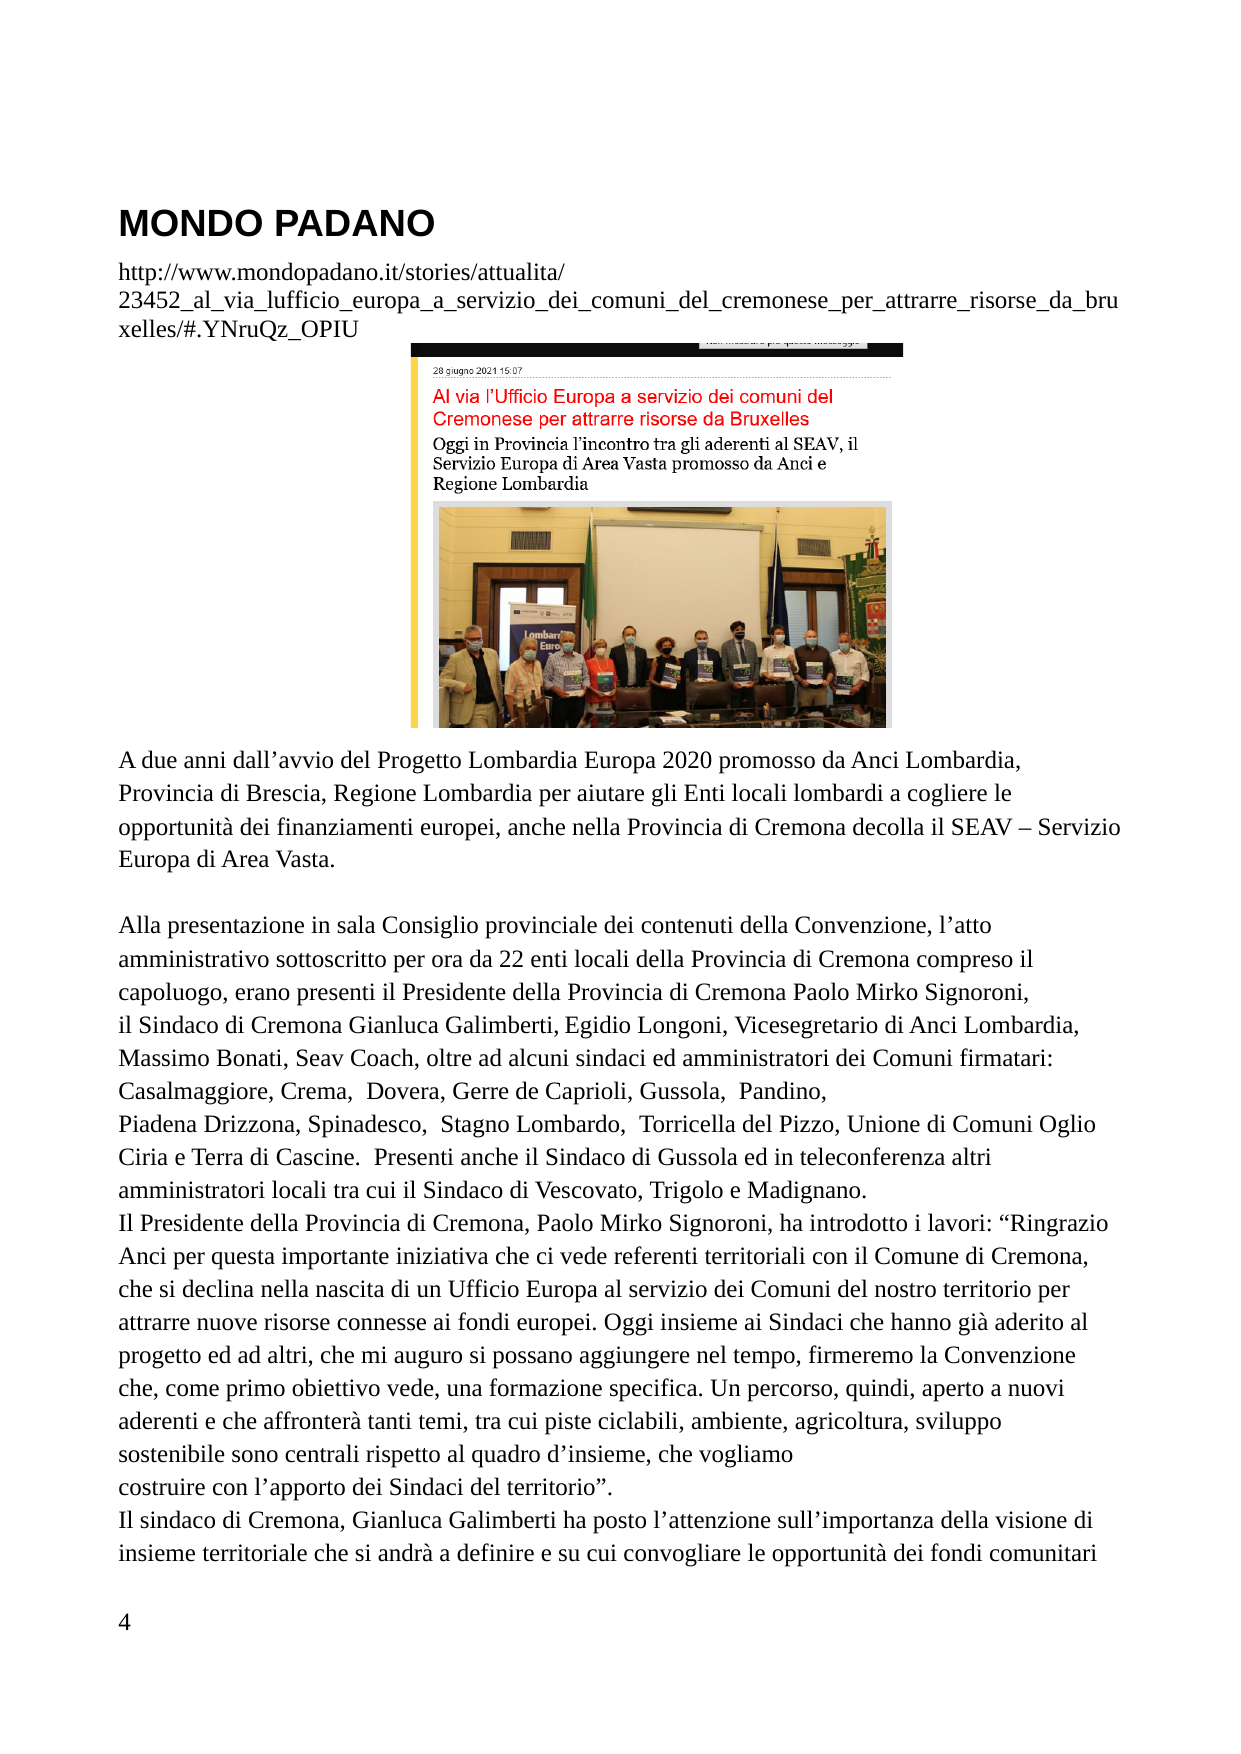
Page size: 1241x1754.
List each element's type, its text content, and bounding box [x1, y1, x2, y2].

picture [410, 343, 903, 728]
subtitle MONDO PADANO [118, 201, 1122, 244]
text http://www.mondopadano.it/stories/attualita/23452_al_via_lufficio_europa_a_servizio_dei_comuni_del_cremonese_per_attrarre_risorse_da_bruxelles/#.YNruQz_OPIU [118, 257, 1122, 343]
text A due anni dall’avvio del Progetto Lombardia Europa 2020 promosso da Anci Lombardia, Provincia di Brescia, Regione Lombardia per aiutare gli Enti locali lombardi a cogliere le opportunità dei finanziamenti europei, anche nella Provincia di Cremona decolla il SEAV – Servizio Europa di Area Vasta. Alla presentazione in sala Consiglio provinciale dei contenuti della Convenzione, l’atto amministrativo sottoscritto per ora da 22 enti locali della Provincia di Cremona compreso il capoluogo, erano presenti il Presidente della Provincia di Cremona Paolo Mirko Signoroni, il Sindaco di Cremona Gianluca Galimberti, Egidio Longoni, Vicesegretario di Anci Lombardia, Massimo Bonati, Seav Coach, oltre ad alcuni sindaci ed amministratori dei Comuni firmatari: Casalmaggiore, Crema, Dovera, Gerre de Caprioli, Gussola, Pandino, Piadena Drizzona, Spinadesco, Stagno Lombardo, Torricella del Pizzo, Unione di Comuni Oglio Ciria e Terra di Cascine. Presenti anche il Sindaco di Gussola ed in teleconferenza altri amministratori locali tra cui il Sindaco di Vescovato, Trigolo e Madignano. Il Presidente della Provincia di Cremona, Paolo Mirko Signoroni, ha introdotto i lavori: “Ringrazio Anci per questa importante iniziativa che ci vede referenti territoriali con il Comune di Cremona, che si declina nella nascita di un Ufficio Europa al servizio dei Comuni del nostro territorio per attrarre nuove risorse connesse ai fondi europei. Oggi insieme ai Sindaci che hanno già aderito al progetto ed ad altri, che mi auguro si possano aggiungere nel tempo, firmeremo la Convenzione che, come primo obiettivo vede, una formazione specifica. Un percorso, quindi, aperto a nuovi aderenti e che affronterà tanti temi, tra cui piste ciclabili, ambiente, agricoltura, sviluppo sostenibile sono centrali rispetto al quadro d’insieme, che vogliamo costruire con l’apporto dei Sindaci del territorio”. Il sindaco di Cremona, Gianluca Galimberti ha posto l’attenzione sull’importanza della visione di insieme territoriale che si andrà a definire e su cui convogliare le opportunità dei fondi comunitari [118, 746, 1122, 1567]
